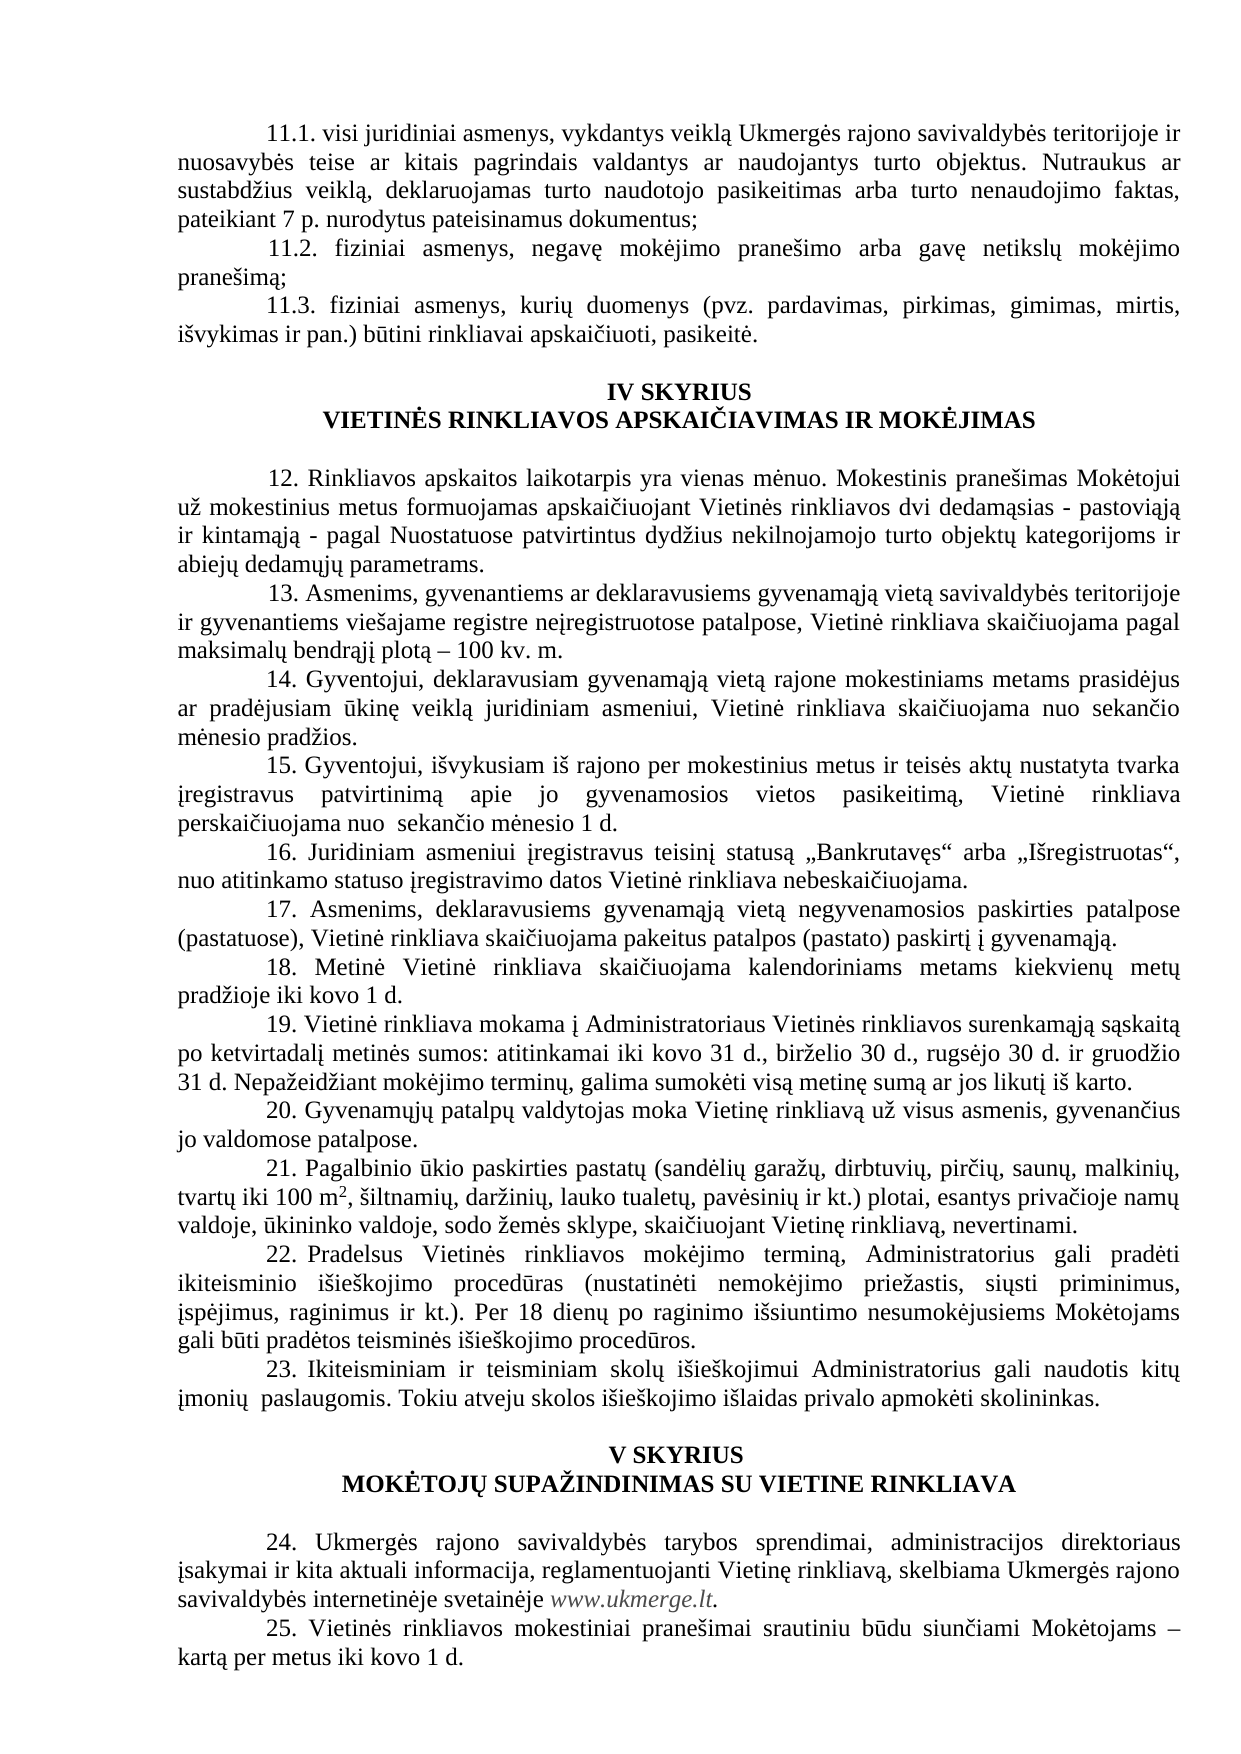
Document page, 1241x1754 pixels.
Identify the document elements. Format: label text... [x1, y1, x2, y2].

text mokėtojŲ supažindinimas su VIETINE rinkliava [177, 1469, 1181, 1498]
text VIETINĖS RINKLIAVOS APSKAIČIAVIMAS ir mokėjimas [177, 406, 1181, 434]
text 11.3. fiziniai asmenys, kurių duomenys (pvz. pardavimas, pirkimas, gimimas, mirtis, išvykimas ir pan.) būtini rinkliavai apskaičiuoti, pasikeitė. [177, 291, 1181, 348]
text 11.2. fiziniai asmenys, negavę mokėjimo pranešimo arba gavę netikslų mokėjimo pranešimą; [177, 233, 1181, 291]
text V SKYRIUS [177, 1441, 1181, 1469]
text 18. Metinė Vietinė rinkliava skaičiuojama kalendoriniams metams kiekvienų metų pradžioje iki kovo 1 d. [177, 952, 1181, 1009]
text 13. Asmenims, gyvenantiems ar deklaravusiems gyvenamąją vietą savivaldybės teritorijoje ir gyvenantiems viešajame registre neįregistruotose patalpose, Vietinė rinkliava skaičiuojama pagal maksimalų bendrąjį plotą – 100 kv. m. [177, 578, 1181, 664]
text 12. Rinkliavos apskaitos laikotarpis yra vienas mėnuo. Mokestinis pranešimas Mokėtojui už mokestinius metus formuojamas apskaičiuojant Vietinės rinkliavos dvi dedamąsias - pastoviąją ir kintamąją - pagal Nuostatuose patvirtintus dydžius nekilnojamojo turto objektų kategorijoms ir abiejų dedamųjų parametrams. [177, 463, 1181, 578]
text 17. Asmenims, deklaravusiems gyvenamąją vietą negyvenamosios paskirties patalpose (pastatuose), Vietinė rinkliava skaičiuojama pakeitus patalpos (pastato) paskirtį į gyvenamąją. [177, 894, 1181, 952]
text 20. Gyvenamųjų patalpų valdytojas moka Vietinę rinkliavą už visus asmenis, gyvenančius jo valdomose patalpose. [177, 1096, 1181, 1153]
text 21. Pagalbinio ūkio paskirties pastatų (sandėlių garažų, dirbtuvių, pirčių, saunų, malkinių, tvartų iki 100 m2, šiltnamių, daržinių, lauko tualetų, pavėsinių ir kt.) plotai, esantys privačioje namų valdoje, ūkininko valdoje, sodo žemės sklype, skaičiuojant Vietinę rinkliavą, nevertinami. [177, 1153, 1181, 1239]
text 22. Pradelsus Vietinės rinkliavos mokėjimo terminą, Administratorius gali pradėti ikiteisminio išieškojimo procedūras (nustatinėti nemokėjimo priežastis, siųsti priminimus, įspėjimus, raginimus ir kt.). Per 18 dienų po raginimo išsiuntimo nesumokėjusiems Mokėtojams gali būti pradėtos teisminės išieškojimo procedūros. [177, 1239, 1181, 1354]
text 24. Ukmergės rajono savivaldybės tarybos sprendimai, administracijos direktoriaus įsakymai ir kita aktuali informacija, reglamentuojanti Vietinę rinkliavą, skelbiama Ukmergės rajono savivaldybės internetinėje svetainėje www.ukmerge.lt. [177, 1527, 1181, 1613]
text 11.1. visi juridiniai asmenys, vykdantys veiklą Ukmergės rajono savivaldybės teritorijoje ir nuosavybės teise ar kitais pagrindais valdantys ar naudojantys turto objektus. Nutraukus ar sustabdžius veiklą, deklaruojamas turto naudotojo pasikeitimas arba turto nenaudojimo faktas, pateikiant 7 p. nurodytus pateisinamus dokumentus; [177, 118, 1181, 233]
text 15. Gyventojui, išvykusiam iš rajono per mokestinius metus ir teisės aktų nustatyta tvarka įregistravus patvirtinimą apie jo gyvenamosios vietos pasikeitimą, Vietinė rinkliava perskaičiuojama nuo sekančio mėnesio 1 d. [177, 751, 1181, 837]
text 16. Juridiniam asmeniui įregistravus teisinį statusą „Bankrutavęs“ arba „Išregistruotas“, nuo atitinkamo statuso įregistravimo datos Vietinė rinkliava nebeskaičiuojama. [177, 837, 1181, 894]
text 25. Vietinės rinkliavos mokestiniai pranešimai srautiniu būdu siunčiami Mokėtojams –kartą per metus iki kovo 1 d. [177, 1613, 1181, 1671]
text 19. Vietinė rinkliava mokama į Administratoriaus Vietinės rinkliavos surenkamąją sąskaitą po ketvirtadalį metinės sumos: atitinkamai iki kovo 31 d., birželio 30 d., rugsėjo 30 d. ir gruodžio 31 d. Nepažeidžiant mokėjimo terminų, galima sumokėti visą metinę sumą ar jos likutį iš karto. [177, 1009, 1181, 1096]
text 23. Ikiteisminiam ir teisminiam skolų išieškojimui Administratorius gali naudotis kitų įmonių paslaugomis. Tokiu atveju skolos išieškojimo išlaidas privalo apmokėti skolininkas. [177, 1354, 1181, 1412]
text 14. Gyventojui, deklaravusiam gyvenamąją vietą rajone mokestiniams metams prasidėjus ar pradėjusiam ūkinę veiklą juridiniam asmeniui, Vietinė rinkliava skaičiuojama nuo sekančio mėnesio pradžios. [177, 664, 1181, 751]
text iV SKYRIUS [177, 377, 1181, 406]
